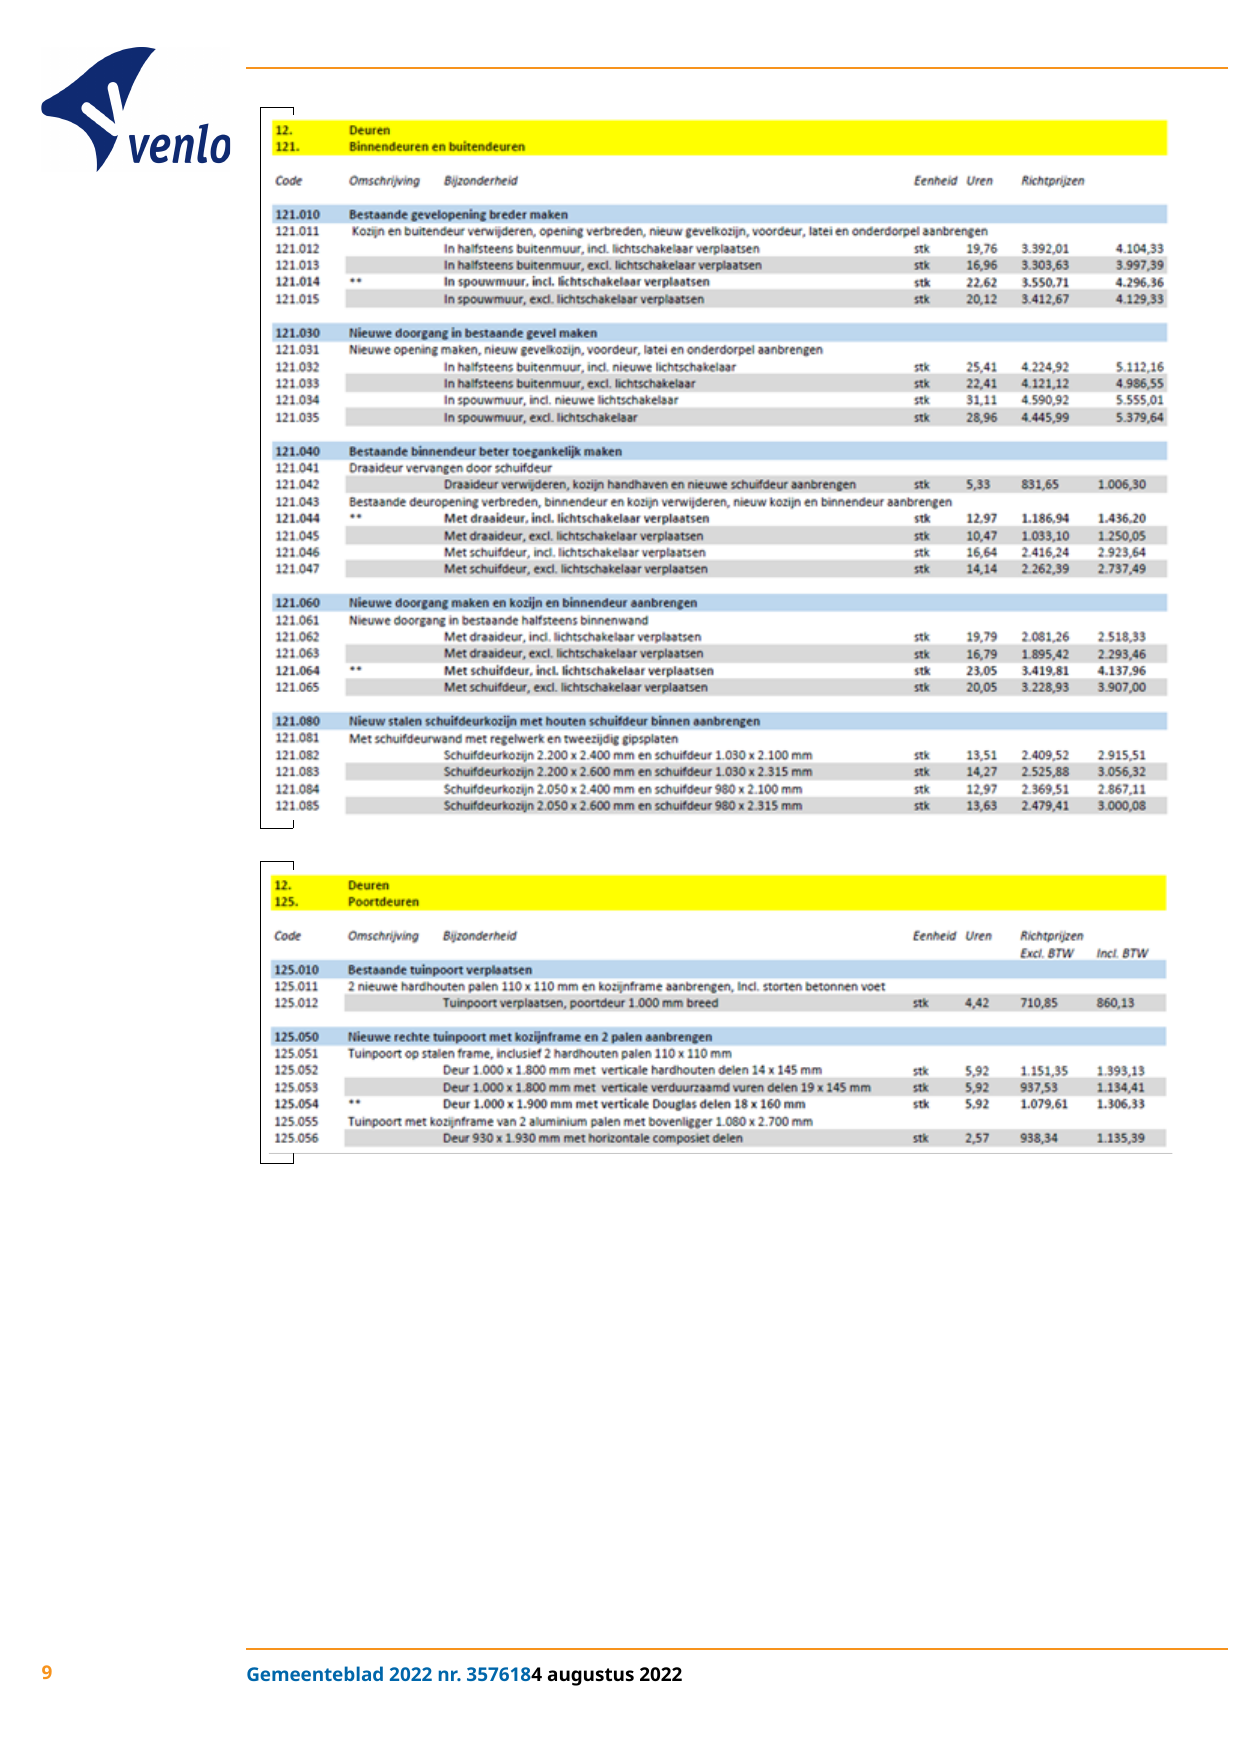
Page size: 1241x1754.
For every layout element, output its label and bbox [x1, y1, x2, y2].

picture [41, 47, 231, 172]
picture [268, 115, 1173, 820]
picture [268, 870, 1173, 1155]
